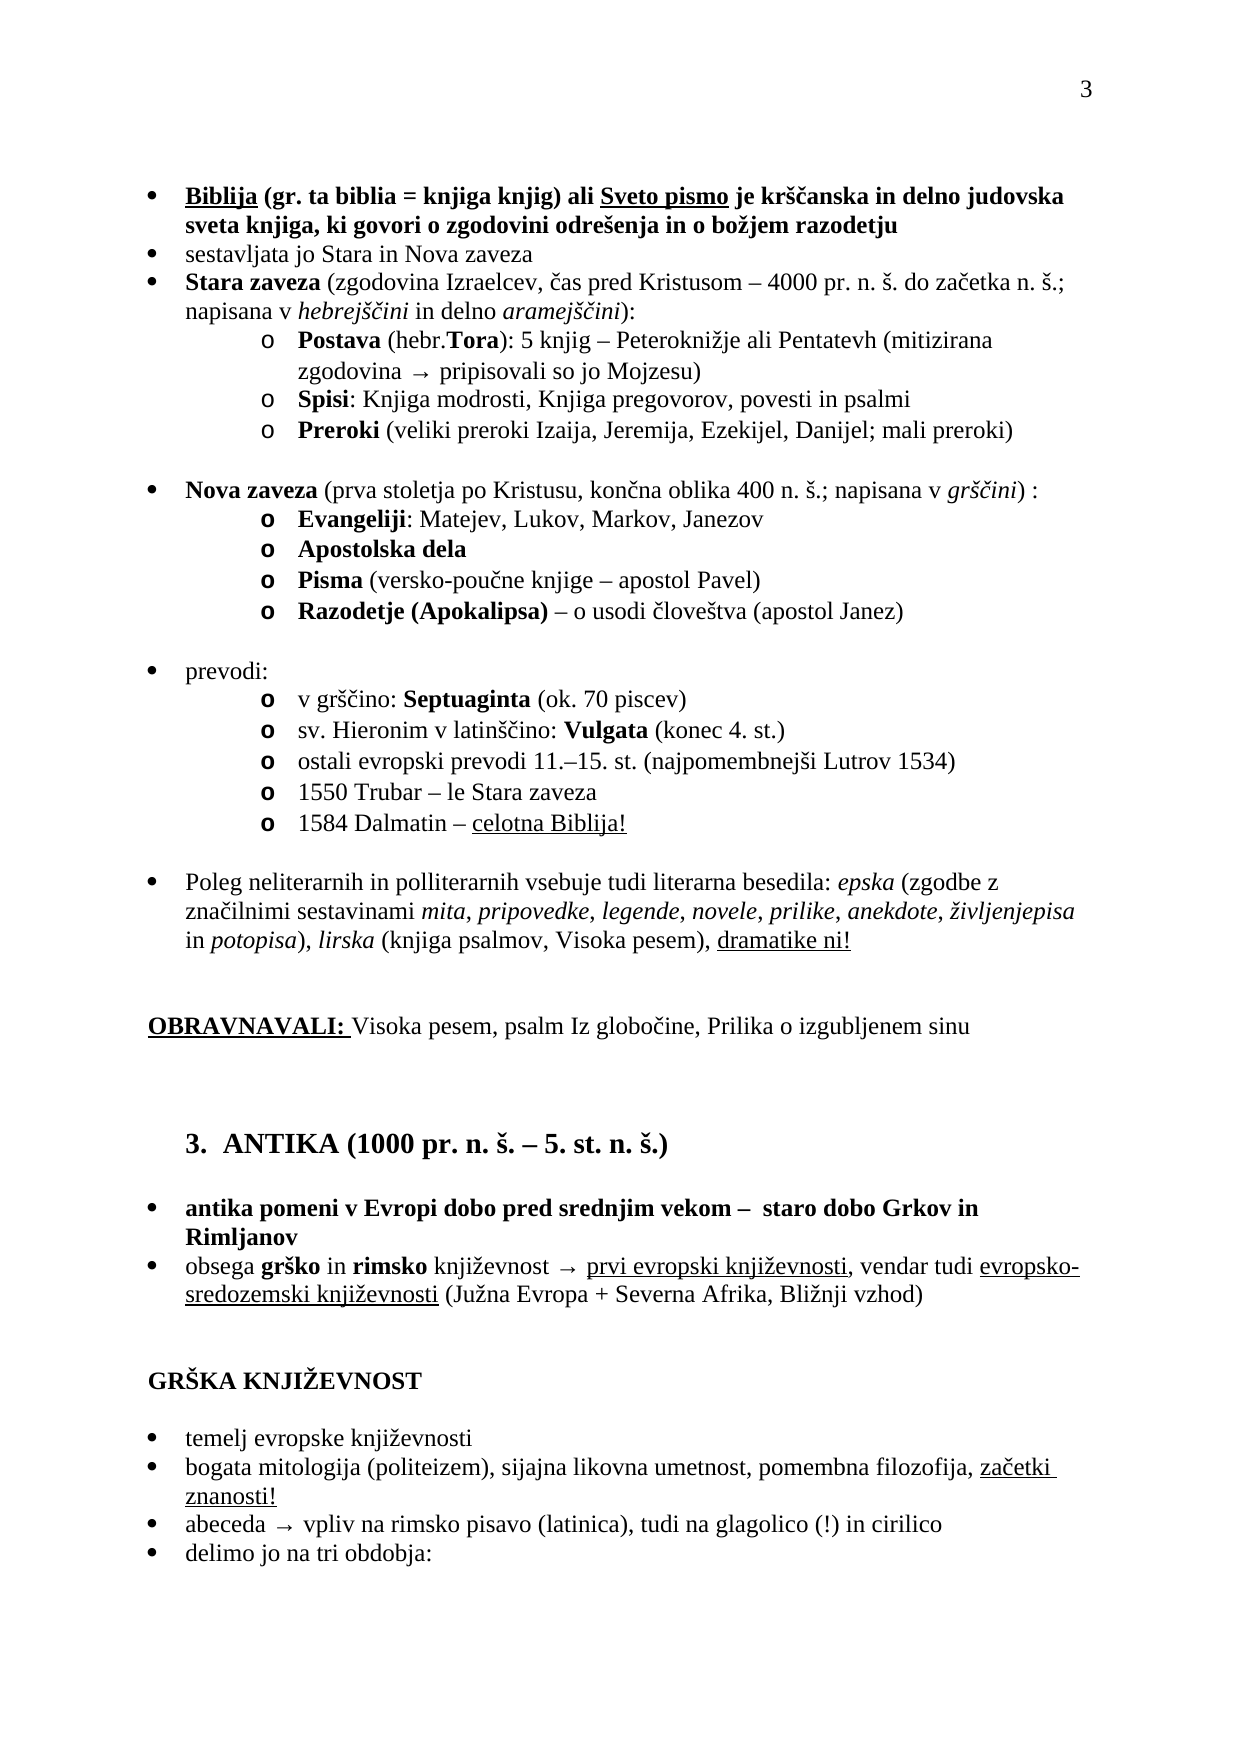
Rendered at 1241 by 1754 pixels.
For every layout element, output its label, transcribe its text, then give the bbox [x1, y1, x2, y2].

list abeceda → vpliv na rimsko pisavo (latinica), tudi na glagolico (!) in cirilico [148, 1509, 1093, 1538]
list v grščino: Septuaginta (ok. 70 piscev) [260, 684, 1093, 715]
list prevodi: [148, 656, 1093, 684]
list Razodetje (Apokalipsa) – o usodi človeštva (apostol Janez) [260, 596, 1093, 627]
list obsega grško in rimsko književnost → prvi evropski književnosti, vendar tudi evropsko-sredozemski književnosti (Južna Evropa + Severna Afrika, Bližnji vzhod) [148, 1251, 1093, 1308]
list Stara zaveza (zgodovina Izraelcev, čas pred Kristusom – 4000 pr. n. š. do začetka n. š.; napisana v hebrejščini in delno aramejščini): [148, 267, 1093, 325]
list delimo jo na tri obdobja: [148, 1538, 1093, 1567]
list Nova zaveza (prva stoletja po Kristusu, končna oblika 400 n. š.; napisana v grščini) : [148, 475, 1093, 504]
list ostali evropski prevodi 11.–15. st. (najpomembnejši Lutrov 1534) [260, 746, 1093, 777]
text GRŠKA KNJIŽEVNOST [148, 1366, 1093, 1394]
list sv. Hieronim v latinščino: Vulgata (konec 4. st.) [260, 715, 1093, 746]
list Pisma (versko-poučne knjige – apostol Pavel) [260, 565, 1093, 596]
list ANTIKA (1000 pr. n. š. – 5. st. n. š.) [185, 1126, 1093, 1160]
list antika pomeni v Evropi dobo pred srednjim vekom – staro dobo Grkov in Rimljanov [148, 1193, 1093, 1251]
text OBRAVNAVALI: Visoka pesem, psalm Iz globočine, Prilika o izgubljenem sinu [148, 1011, 1093, 1040]
list 1550 Trubar – le Stara zaveza [260, 777, 1093, 808]
list bogata mitologija (politeizem), sijajna likovna umetnost, pomembna filozofija, začetki znanosti! [148, 1452, 1093, 1509]
list Biblija (gr. ta biblia = knjiga knjig) ali Sveto pismo je krščanska in delno judovska sveta knjiga, ki govori o zgodovini odrešenja in o božjem razodetju [148, 181, 1093, 239]
list Spisi: Knjiga modrosti, Knjiga pregovorov, povesti in psalmi [260, 384, 1093, 415]
list Postava (hebr.Tora): 5 knjig – Peteroknižje ali Pentatevh (mitizirana zgodovina → pripisovali so jo Mojzesu) [260, 325, 1093, 384]
list Preroki (veliki preroki Izaija, Jeremija, Ezekijel, Danijel; mali preroki) [260, 415, 1093, 446]
list Evangeliji: Matejev, Lukov, Markov, Janezov [260, 504, 1093, 534]
list 1584 Dalmatin – celotna Biblija! [260, 808, 1093, 839]
list Apostolska dela [260, 534, 1093, 565]
list Poleg neliterarnih in polliterarnih vsebuje tudi literarna besedila: epska (zgodbe z značilnimi sestavinami mita, pripovedke, legende, novele, prilike, anekdote, življenjepisa in potopisa), lirska (knjiga psalmov, Visoka pesem), dramatike ni! [148, 867, 1093, 954]
list sestavljata jo Stara in Nova zaveza [148, 239, 1093, 267]
list temelj evropske književnosti [148, 1423, 1093, 1452]
